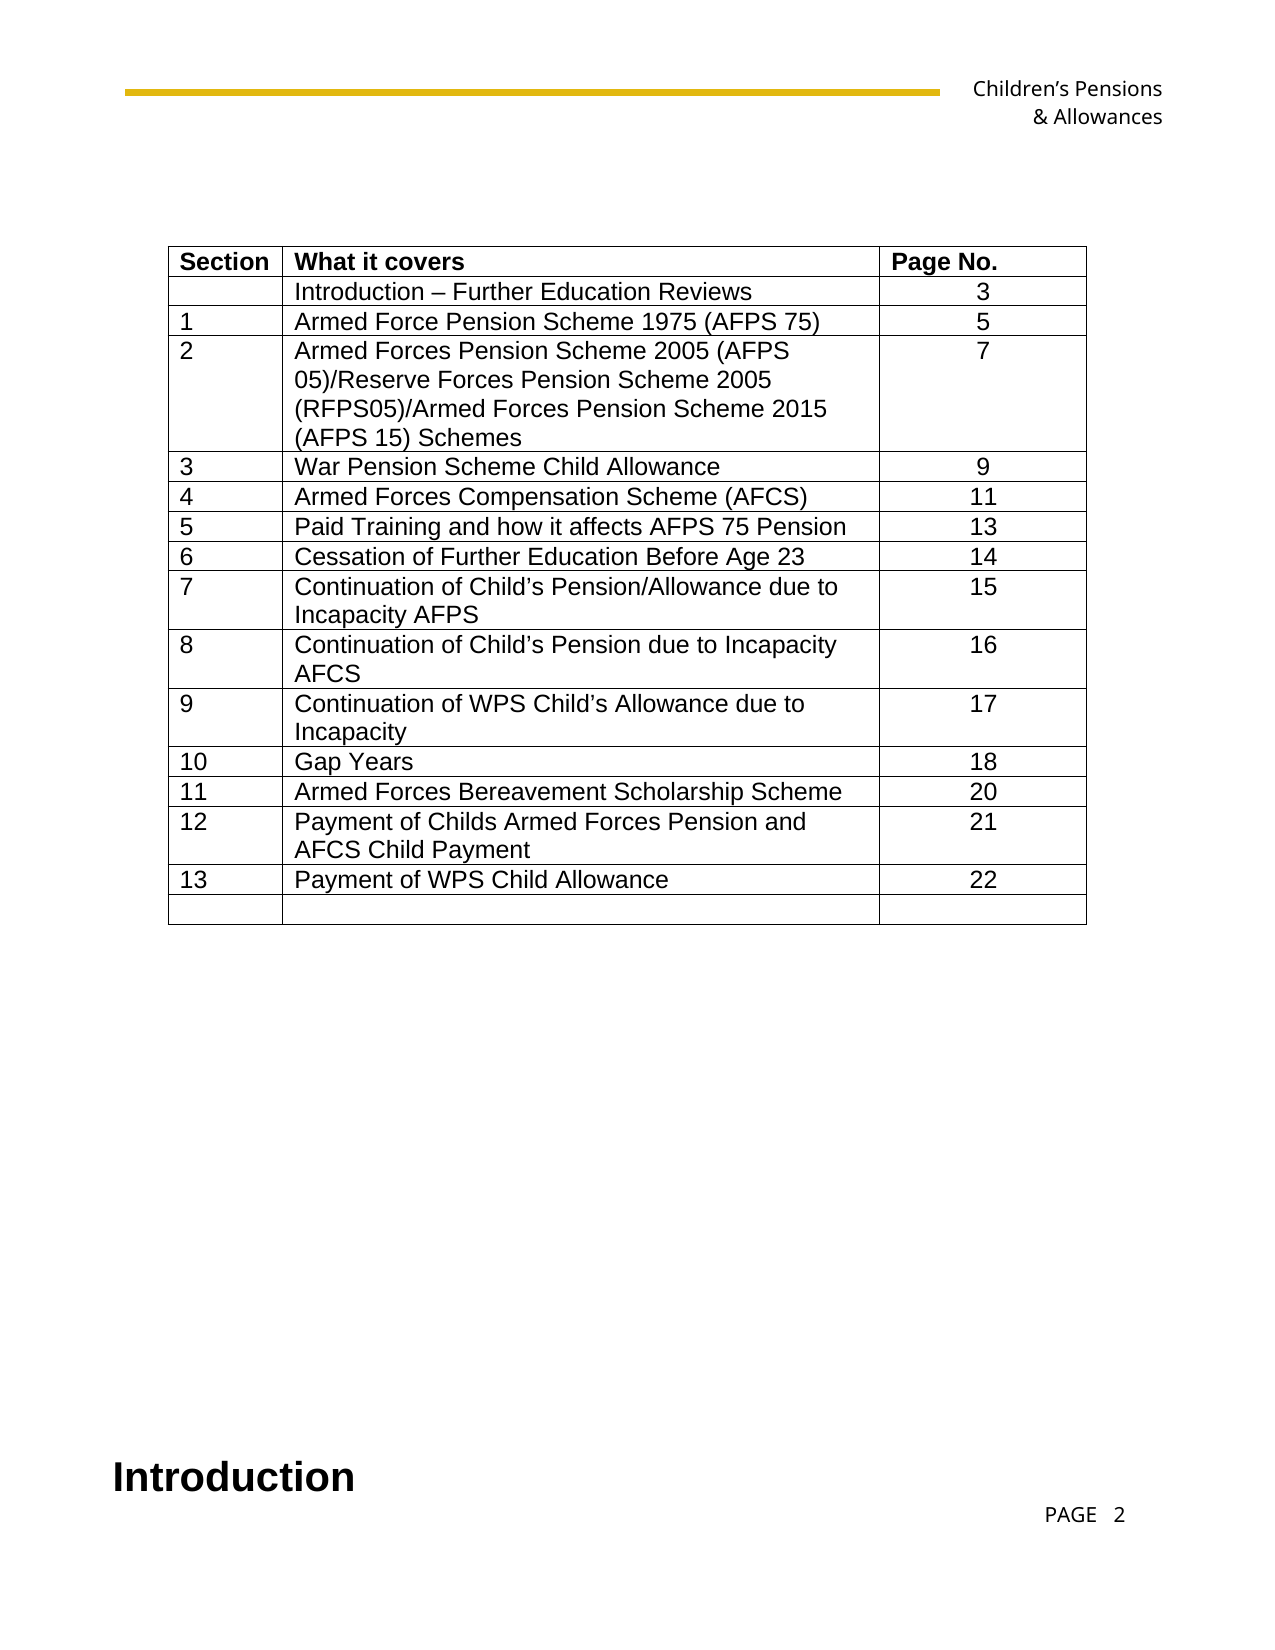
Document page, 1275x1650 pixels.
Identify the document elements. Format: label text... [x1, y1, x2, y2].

table_cell [169, 277, 282, 305]
table_cell Armed Forces Bereavement Scholarship Scheme [283, 777, 879, 806]
table_cell Cessation of Further Education Before Age 23 [283, 542, 879, 570]
table_cell 5 [169, 512, 282, 541]
table_cell Continuation of Child’s Pension due to Incapacity AFCS [283, 630, 879, 687]
table_cell War Pension Scheme Child Allowance [283, 452, 879, 481]
table_cell 13 [169, 865, 282, 894]
table_cell 3 [169, 452, 282, 481]
table_header Page No. [880, 247, 1086, 276]
text Introduction [112, 1452, 1162, 1500]
table_header What it covers [283, 247, 879, 276]
table_cell 7 [880, 336, 1086, 451]
table_cell 9 [880, 452, 1086, 481]
table_cell 1 [169, 306, 282, 335]
table_cell 5 [880, 306, 1086, 335]
table_cell Paid Training and how it affects AFPS 75 Pension [283, 512, 879, 541]
table_cell [880, 895, 1086, 924]
table_cell 20 [880, 777, 1086, 806]
table_cell 7 [169, 571, 282, 629]
table_cell 16 [880, 630, 1086, 687]
table_cell [169, 895, 282, 924]
table_cell [283, 895, 879, 924]
table_cell Armed Force Pension Scheme 1975 (AFPS 75) [283, 306, 879, 335]
table_cell 12 [169, 807, 282, 864]
table_cell 21 [880, 807, 1086, 864]
table_cell Gap Years [283, 747, 879, 776]
table_cell Introduction – Further Education Reviews [283, 277, 879, 305]
table_header Section [169, 247, 282, 276]
table_cell 6 [169, 542, 282, 570]
table_cell 3 [880, 277, 1086, 305]
table_cell Payment of Childs Armed Forces Pension and AFCS Child Payment [283, 807, 879, 864]
table_cell 10 [169, 747, 282, 776]
table_cell Armed Forces Pension Scheme 2005 (AFPS 05)/Reserve Forces Pension Scheme 2005 (RFPS05)/Armed Forces Pension Scheme 2015 (AFPS 15) Schemes [283, 336, 879, 451]
table_cell Armed Forces Compensation Scheme (AFCS) [283, 482, 879, 511]
table_cell 18 [880, 747, 1086, 776]
table_cell 13 [880, 512, 1086, 541]
table_cell Continuation of WPS Child’s Allowance due to Incapacity [283, 689, 879, 746]
table_cell 15 [880, 571, 1086, 629]
table_cell 11 [169, 777, 282, 806]
table_cell 4 [169, 482, 282, 511]
table_cell Continuation of Child’s Pension/Allowance due to Incapacity AFPS [283, 571, 879, 629]
table_cell Payment of WPS Child Allowance [283, 865, 879, 894]
table_cell 14 [880, 542, 1086, 570]
table_cell 11 [880, 482, 1086, 511]
table_cell 9 [169, 689, 282, 746]
table_cell 22 [880, 865, 1086, 894]
table_cell 2 [169, 336, 282, 451]
table_cell 17 [880, 689, 1086, 746]
table_cell 8 [169, 630, 282, 687]
